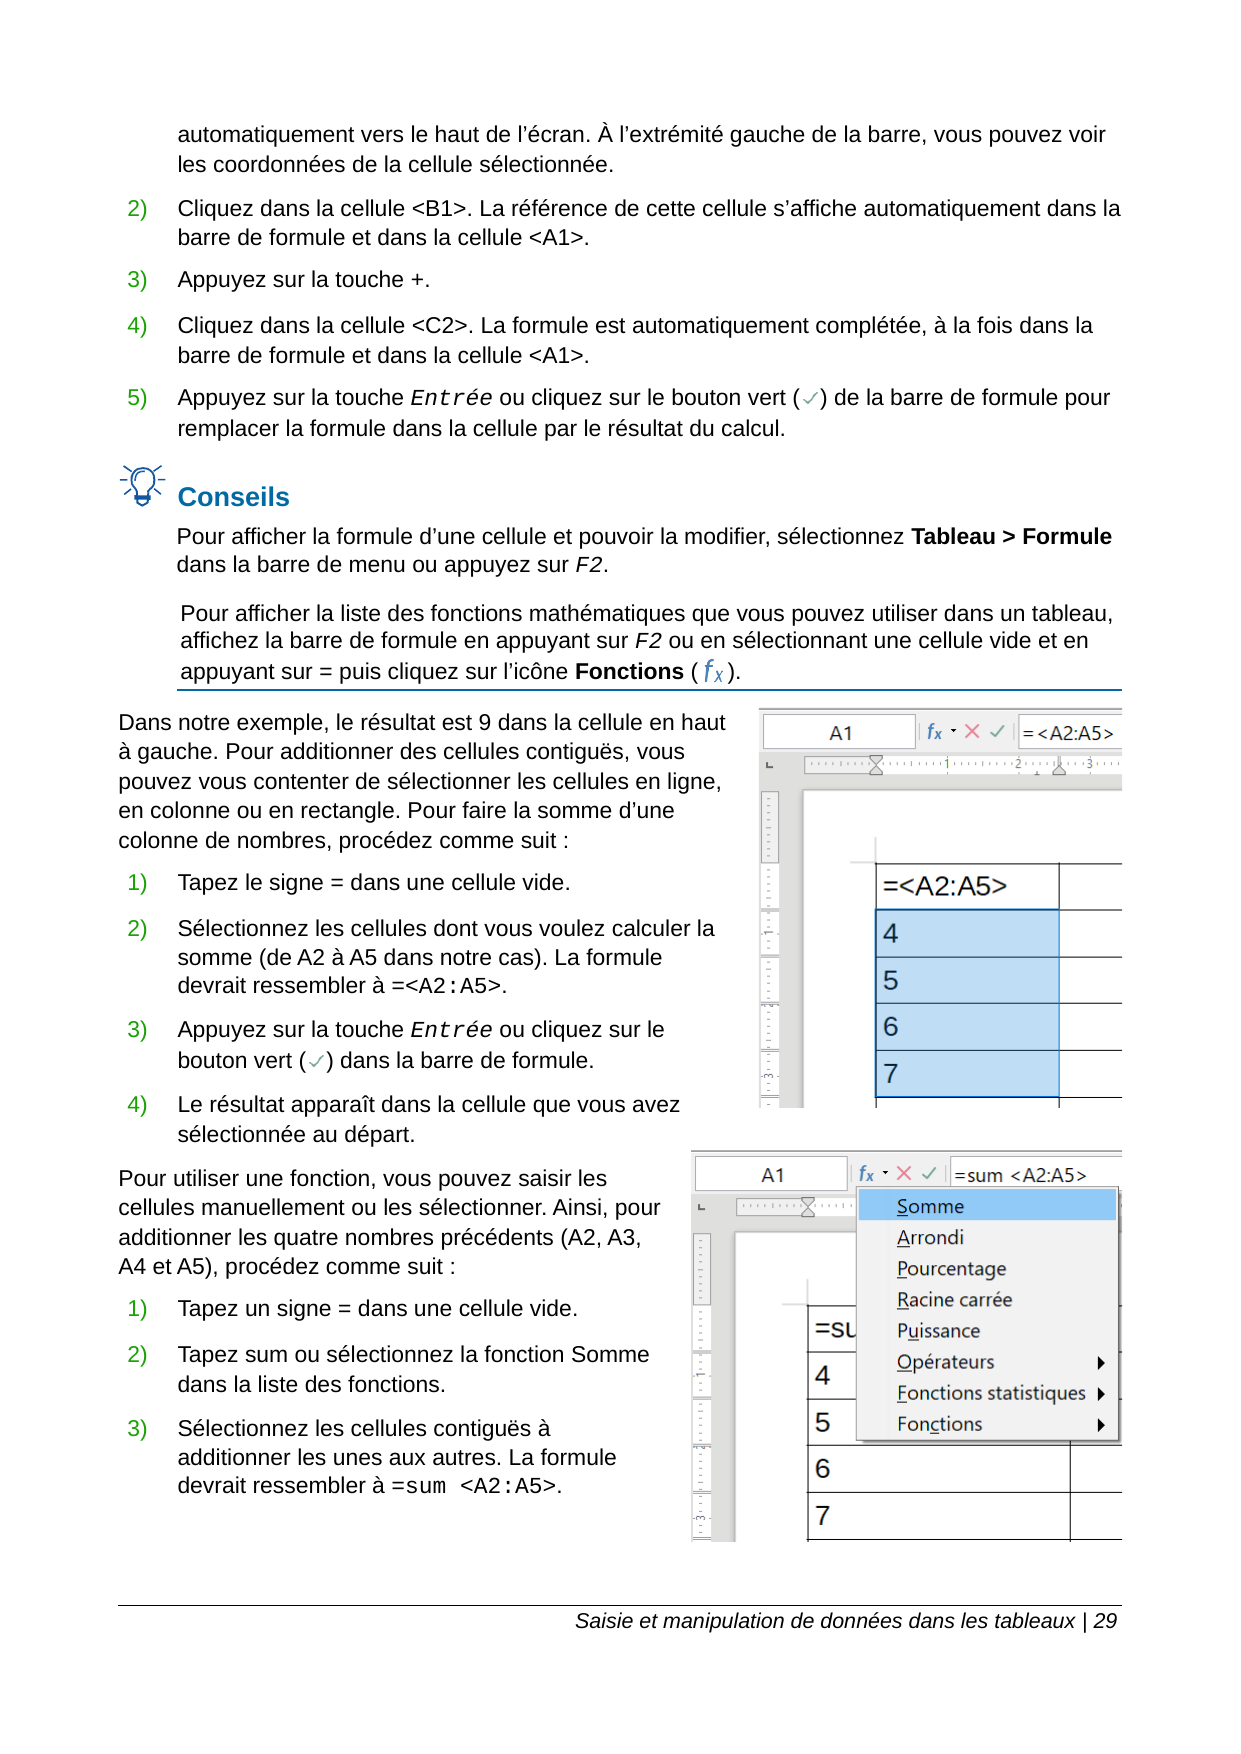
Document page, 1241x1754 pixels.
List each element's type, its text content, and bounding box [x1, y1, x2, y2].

text Pour afficher la formule d’une cellule et pouvoir la modifier, sélectionnez Tableau > Formule dans la barre de menu ou appuyez sur F2. [176, 520, 1122, 579]
text Dans notre exemple, le résultat est 9 dans la cellule en haut à gauche. Pour additionner des cellules contiguës, vous pouvez vous contenter de sélectionner les cellules en ligne, en colonne ou en rectangle. Pour faire la somme d’une colonne de nombres, procédez comme suit : [118, 706, 1122, 853]
list Cliquez dans la cellule <C2>. La formule est automatiquement complétée, à la fois dans la barre de formule et dans la cellule <A1>. [148, 309, 1122, 368]
list Appuyez sur la touche +. [148, 265, 1122, 295]
list Tapez le signe = dans une cellule vide. [148, 867, 758, 897]
picture [799, 387, 820, 408]
list Appuyez sur la touche Entrée ou cliquez sur le bouton vert () de la barre de formule pour remplacer la formule dans la cellule par le résultat du calcul. [148, 383, 1122, 442]
text Pour afficher la liste des fonctions mathématiques que vous pouvez utiliser dans un tableau, affichez la barre de formule en appuyant sur F2 ou en sélectionnant une cellule vide et en appuyant sur = puis cliquez sur l’icône Fonctions (). [177, 593, 1122, 689]
list Cliquez dans la cellule <B1>. La référence de cette cellule s’affiche automatiquement dans la barre de formule et dans la cellule <A1>. [148, 192, 1122, 251]
picture [305, 1051, 326, 1071]
list Sélectionnez les cellules contiguës à additionner les unes aux autres. La formule devrait ressembler à =sum <A2:A5>. [148, 1412, 691, 1500]
list Sélectionnez les cellules dont vous voulez calculer la somme (de A2 à A5 dans notre cas). La formule devrait ressembler à =<A2:A5>. [148, 912, 758, 1000]
picture [758, 707, 1123, 1108]
list automatiquement vers le haut de l’écran. À l’extrémité gauche de la barre, vous pouvez voir les coordonnées de la cellule sélectionnée. [148, 118, 1122, 177]
list Conseils [118, 464, 1122, 512]
text Pour utiliser une fonction, vous pouvez saisir les cellules manuellement ou les sélectionner. Ainsi, pour additionner les quatre nombres précédents (A2, A3, A4 et A5), procédez comme suit : [118, 1162, 691, 1279]
list Tapez un signe = dans une cellule vide. [148, 1294, 691, 1324]
picture [691, 1150, 1123, 1542]
list Tapez sum ou sélectionnez la fonction Somme dans la liste des fonctions. [148, 1338, 691, 1397]
picture [698, 655, 728, 685]
list Appuyez sur la touche Entrée ou cliquez sur le bouton vert () dans la barre de formule. [148, 1014, 758, 1073]
list Le résultat apparaît dans la cellule que vous avez sélectionnée au départ. [148, 1088, 1122, 1147]
